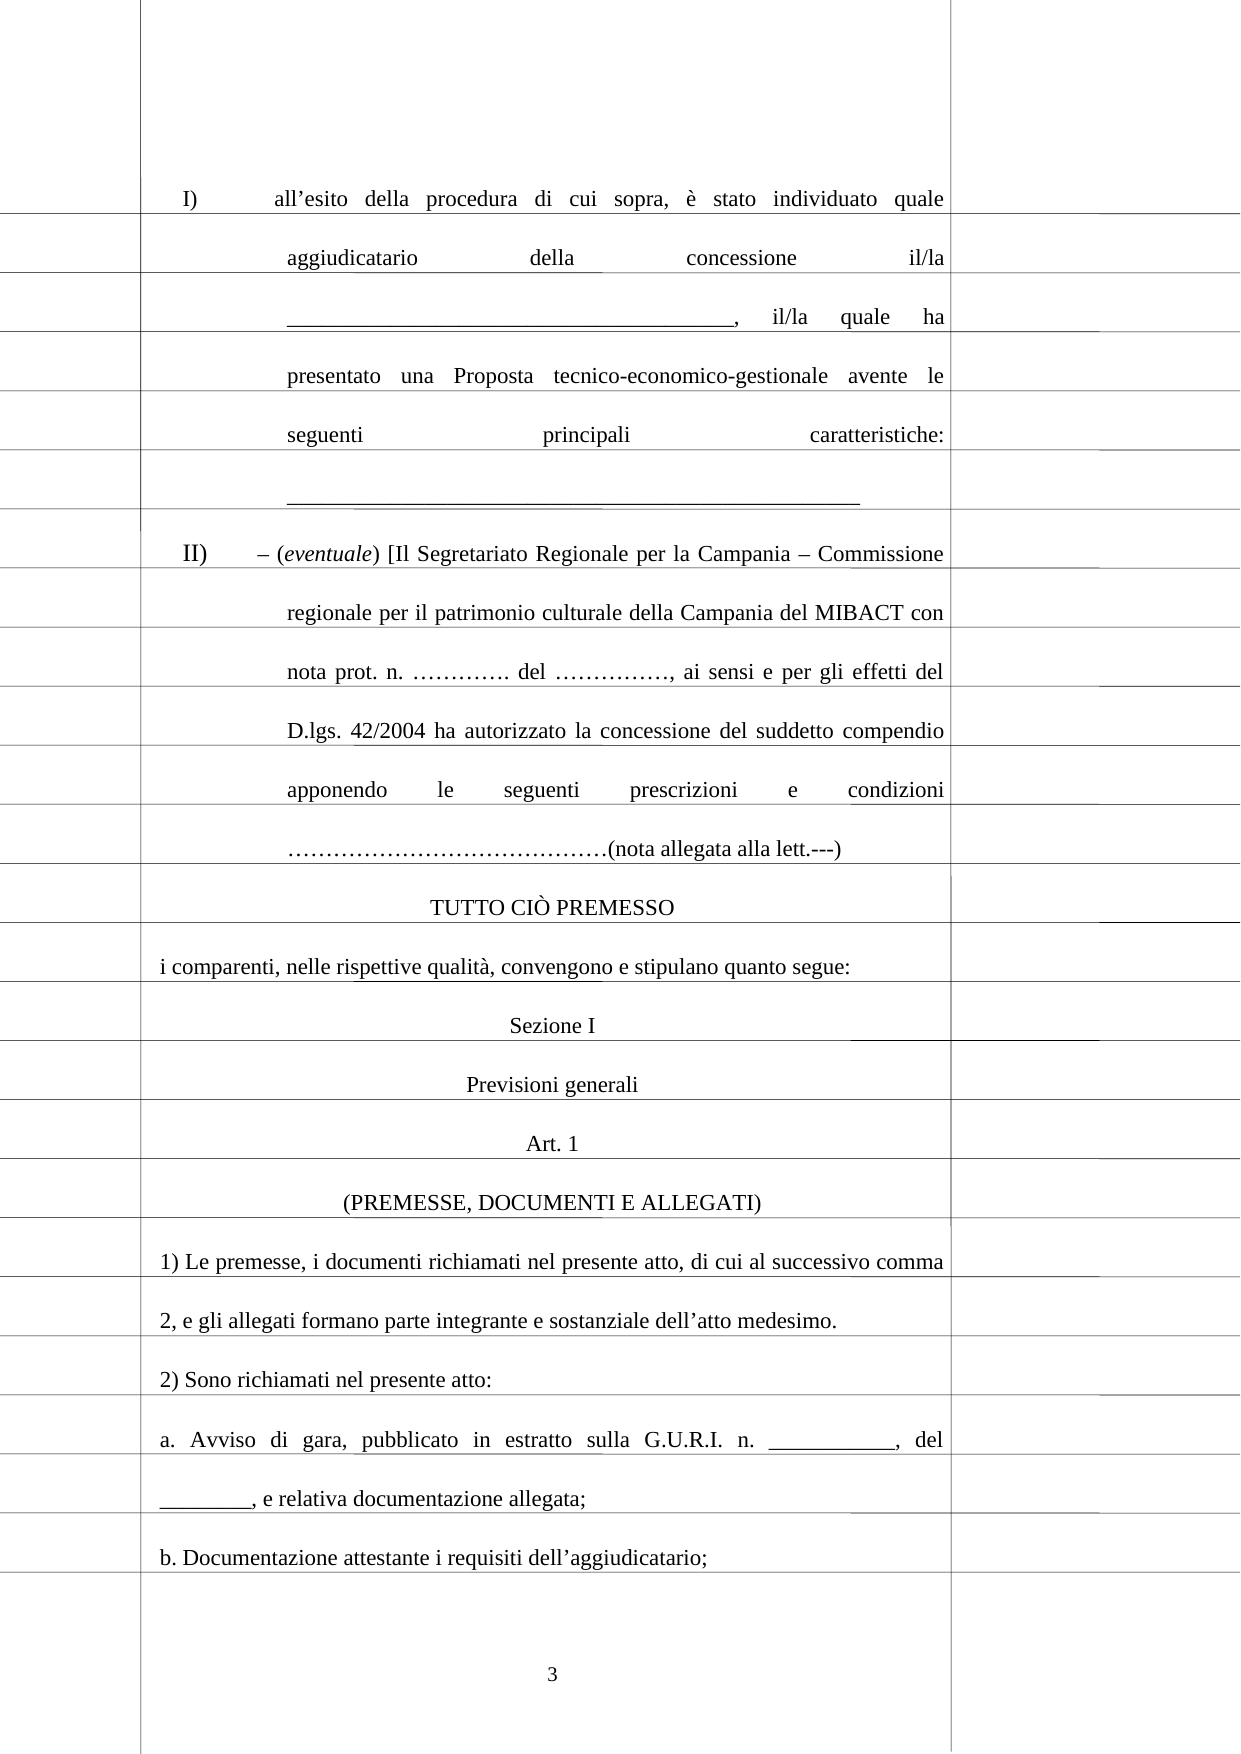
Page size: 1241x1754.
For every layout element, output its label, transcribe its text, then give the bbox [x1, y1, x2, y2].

text [159, 982, 945, 986]
text b. Documentazione attestante i requisiti dell’aggiudicatario; [159, 1518, 945, 1571]
list all’esito della procedura di cui sopra, è stato individuato quale [182, 159, 945, 213]
text [159, 1100, 945, 1104]
list ……………………………………(nota allegata alla lett.---) [182, 805, 945, 863]
list D.lgs. 42/2004 ha autorizzato la concessione del suddetto compendio [182, 687, 945, 745]
text 1) Le premesse, i documenti richiamati nel presente atto, di cui al successivo comma [159, 1223, 945, 1276]
text [159, 1514, 945, 1518]
list regionale per il patrimonio culturale della Campania del MIBACT con [182, 569, 945, 626]
text [159, 923, 945, 927]
text Art. 1 [159, 1104, 945, 1158]
list __________________________________________________ [182, 451, 945, 508]
text [159, 1218, 945, 1223]
text TUTTO CIÒ PREMESSO [159, 868, 945, 922]
text 2, e gli allegati formano parte integrante e sostanziale dell’atto medesimo. [159, 1277, 945, 1335]
text 2) Sono richiamati nel presente atto: [159, 1341, 945, 1394]
list nota prot. n. …………. del ……………, ai sensi e per gli effetti del [182, 628, 945, 685]
text ________, e relativa documentazione allegata; [159, 1455, 945, 1512]
text a. Avviso di gara, pubblicato in estratto sulla G.U.R.I. n. ___________, del [159, 1400, 945, 1453]
list – (eventuale) [Il Segretariato Regionale per la Campania – Commissione [182, 514, 945, 567]
text Sezione I [159, 986, 945, 1040]
list presentato una Proposta tecnico-economico-gestionale avente le [182, 332, 945, 390]
text Previsioni generali [159, 1045, 945, 1099]
list apponendo le seguenti prescrizioni e condizioni [182, 746, 945, 803]
text (PREMESSE, DOCUMENTI E ALLEGATI) [159, 1163, 945, 1217]
text [159, 1041, 945, 1045]
text [159, 1159, 945, 1163]
text i comparenti, nelle rispettive qualità, convengono e stipulano quanto segue: [159, 927, 945, 981]
text [159, 1573, 945, 1577]
text [159, 1396, 945, 1400]
list _______________________________________, il/la quale ha [182, 273, 945, 331]
list aggiudicatario della concessione il/la [182, 214, 945, 272]
list seguenti principali caratteristiche: [182, 392, 945, 449]
